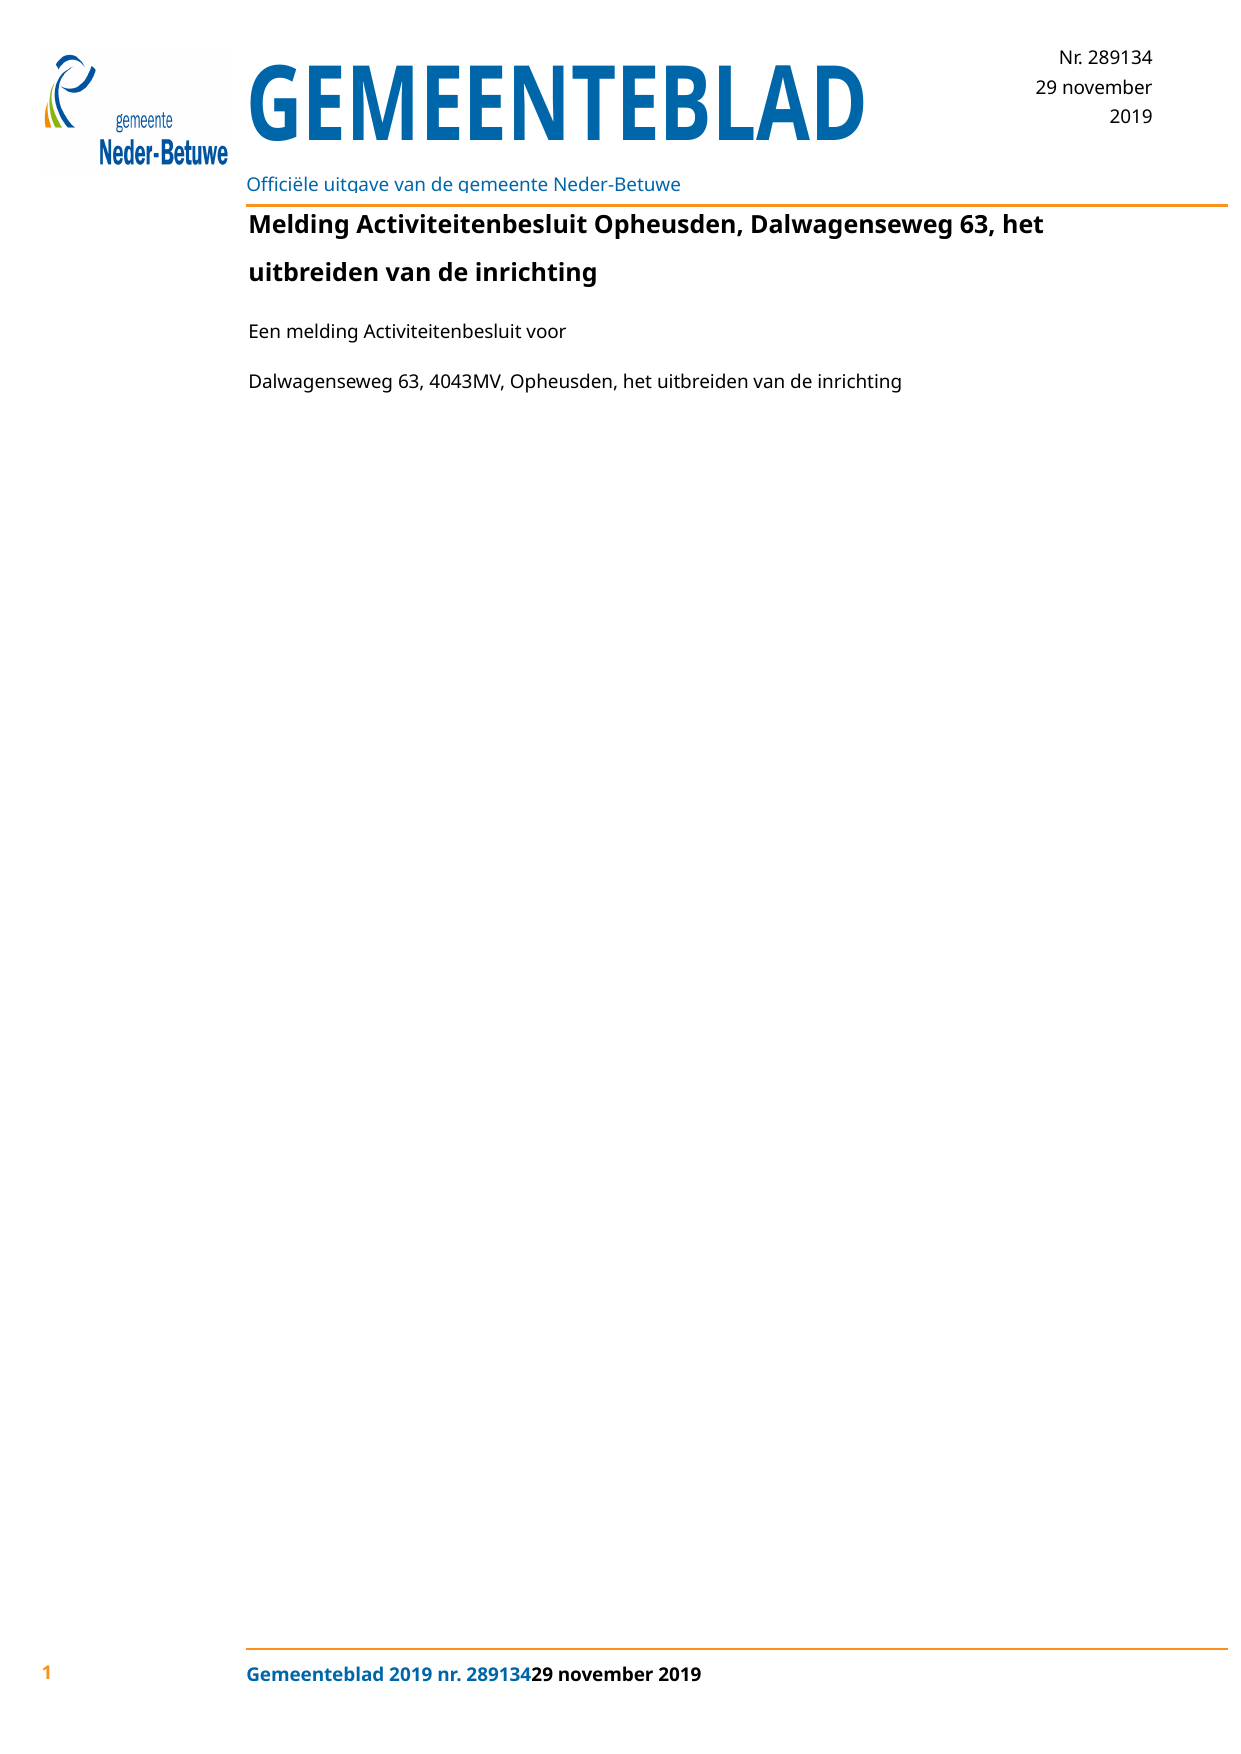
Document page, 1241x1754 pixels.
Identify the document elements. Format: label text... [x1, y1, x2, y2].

text Een melding Activiteitenbesluit voor [248, 318, 1152, 344]
text Dalwagenseweg 63, 4043MV, Opheusden, het uitbreiden van de inrichting [248, 368, 1152, 394]
text Melding Activiteitenbesluit Opheusden, Dalwagenseweg 63, het uitbreiden van de inrichting [248, 207, 1152, 288]
picture [41, 47, 231, 172]
